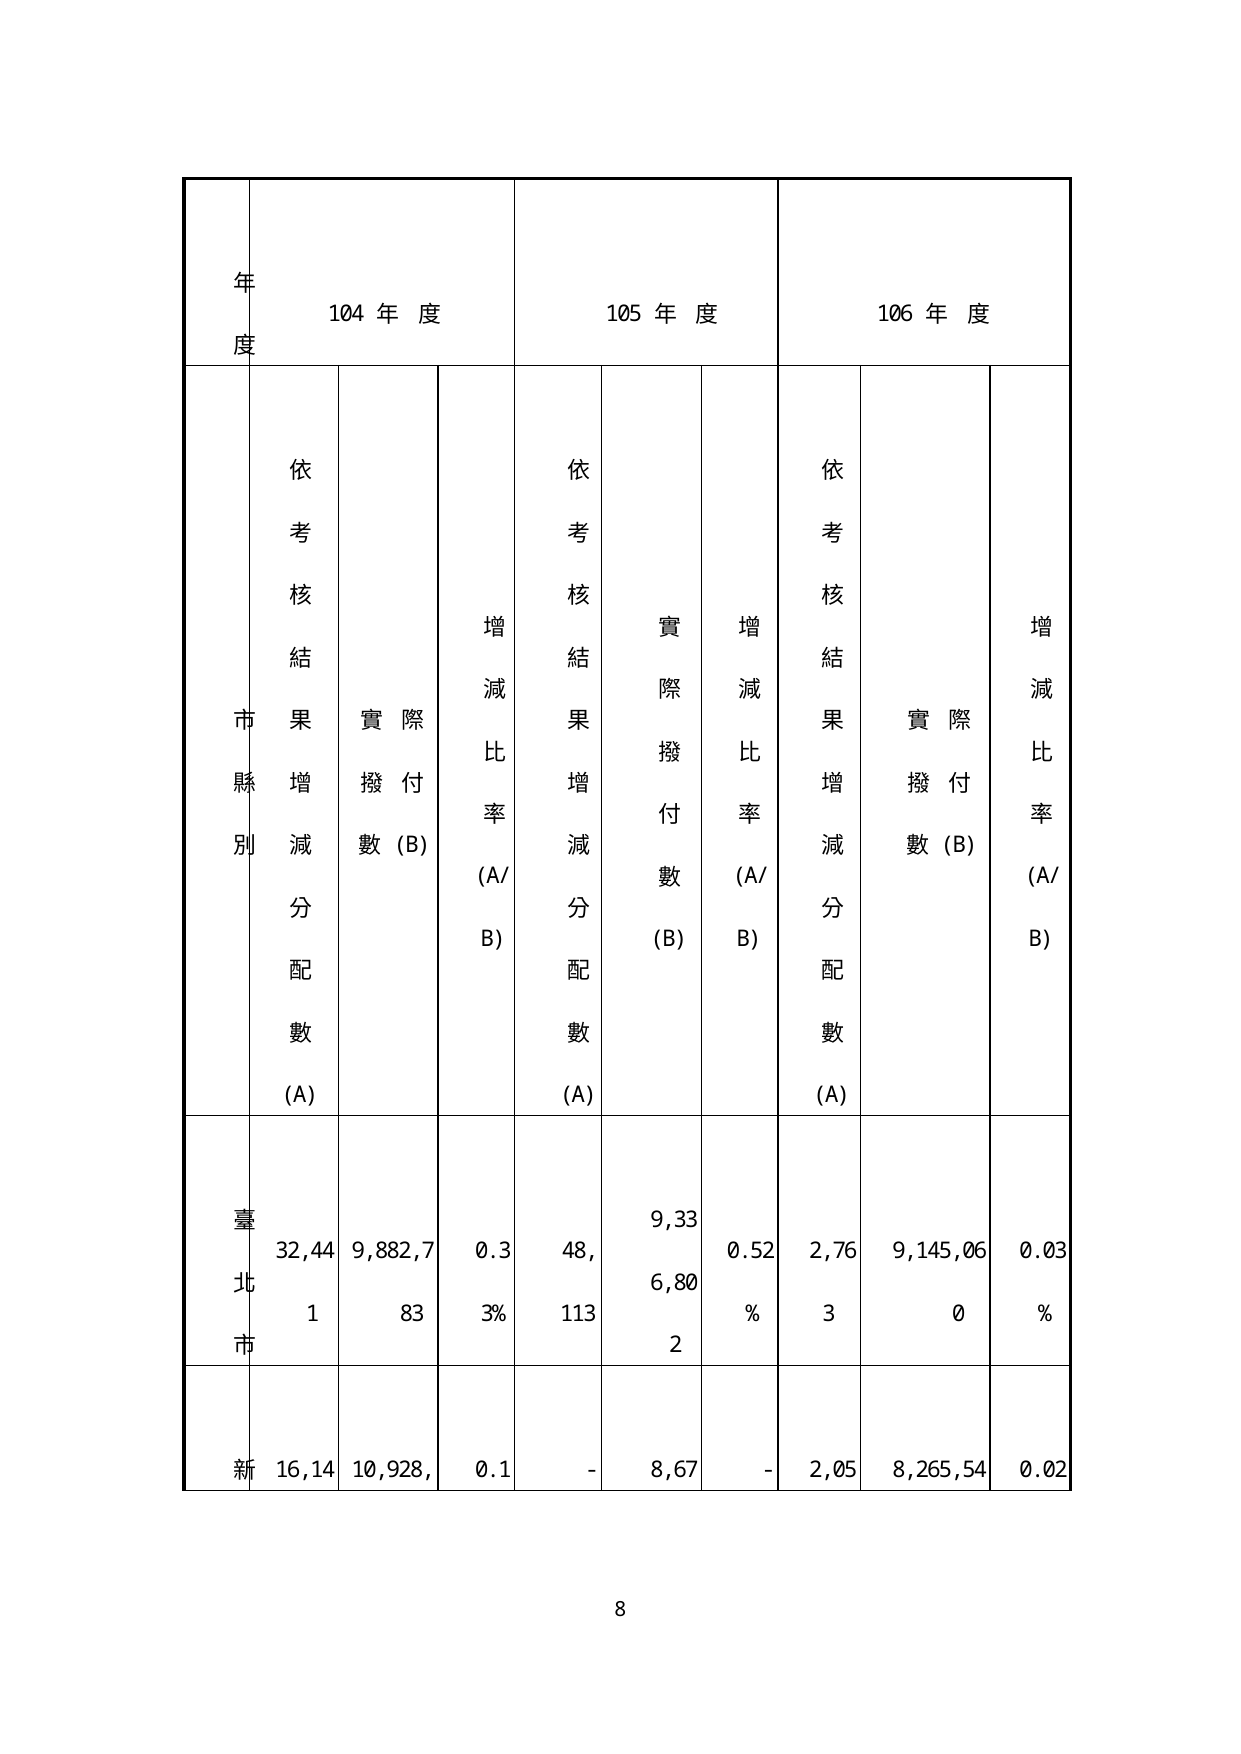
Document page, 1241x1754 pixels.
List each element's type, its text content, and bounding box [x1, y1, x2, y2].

table_cell 2,763 [779, 1116, 860, 1365]
table_cell 增減比率(A/B) [991, 366, 1069, 1115]
table_cell 增減比率(A/B) [439, 366, 514, 1115]
table_cell 新北市 [186, 1366, 249, 1490]
table_cell 市縣別 [186, 366, 249, 1115]
table_cell 8,265,54 [861, 1366, 989, 1490]
table_cell 0.33% [439, 1116, 514, 1365]
table_header 105年度 [515, 180, 777, 365]
table_cell 9,882,783 [339, 1116, 437, 1365]
table_cell 0.1 [439, 1366, 514, 1490]
table_cell 依考核結果增減分配數(A) [250, 366, 338, 1115]
table_header 年度 [186, 180, 249, 365]
table_cell 0.02 [991, 1366, 1069, 1490]
table_cell 0.03% [991, 1116, 1069, 1365]
table_header 106年度 [779, 180, 1069, 365]
table_cell 實際撥付數(B) [602, 366, 701, 1115]
table_cell 0.52% [702, 1116, 777, 1365]
table_cell [702, 1366, 777, 1490]
table_cell 2,05 [779, 1366, 860, 1490]
table_cell [515, 1366, 601, 1490]
table_cell 32,441 [250, 1116, 338, 1365]
table_cell 10,928, [339, 1366, 437, 1490]
table_cell 48,113 [515, 1116, 601, 1365]
table_cell 9,336,802 [602, 1116, 701, 1365]
table_cell 增減比率(A/B) [702, 366, 777, 1115]
table_cell 9,145,060 [861, 1116, 989, 1365]
table_cell 依考核結果增減分配數(A) [515, 366, 601, 1115]
table_header 104年度 [250, 180, 514, 365]
table_cell 依考核結果增減分配數(A) [779, 366, 860, 1115]
table_cell 臺北市 [186, 1116, 249, 1365]
table_cell 實際撥付數(B) [339, 366, 437, 1115]
table_cell 16,141 [250, 1366, 338, 1490]
table_cell 8,67 [602, 1366, 701, 1490]
table_cell 實際撥付數(B) [861, 366, 989, 1115]
